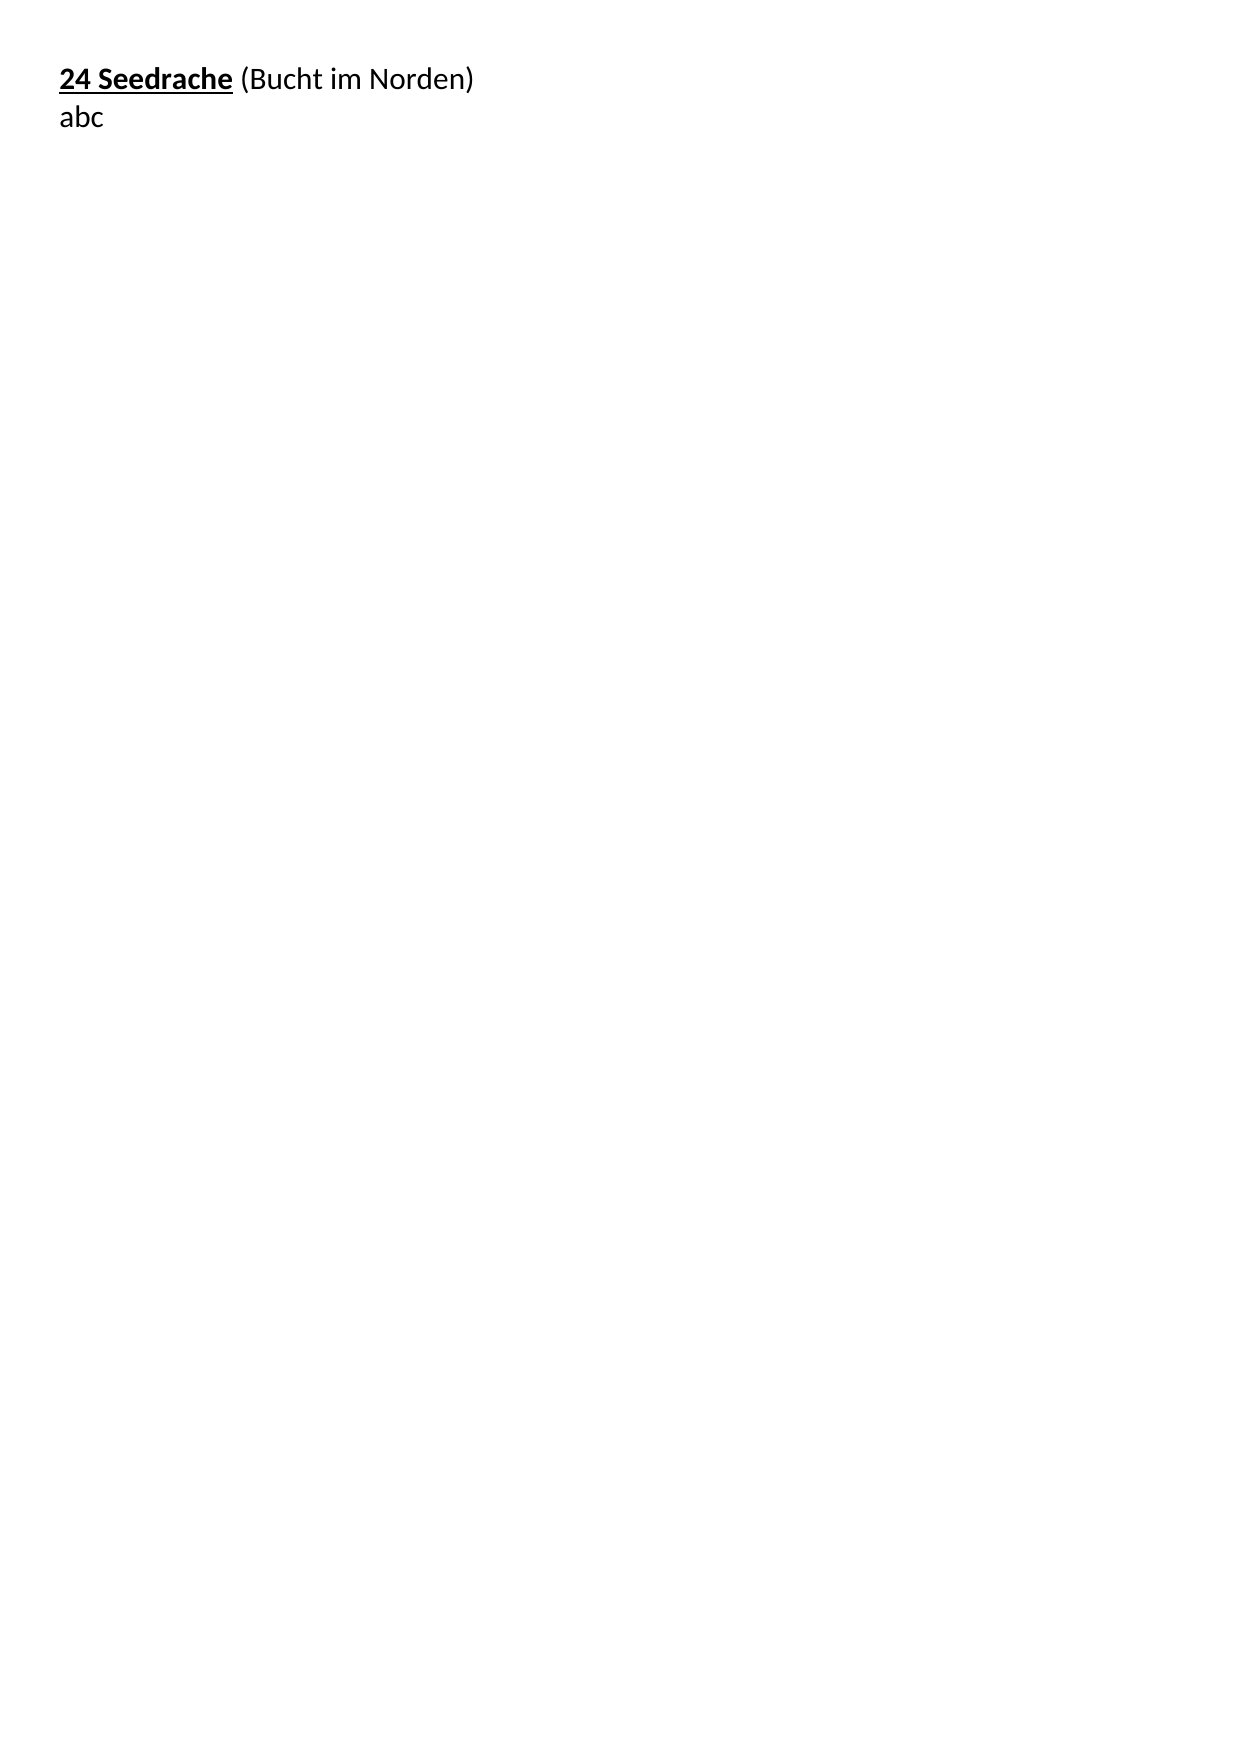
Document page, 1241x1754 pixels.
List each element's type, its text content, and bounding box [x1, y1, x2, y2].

text abc [59, 97, 1181, 135]
text 24 Seedrache (Bucht im Norden) [59, 59, 1181, 97]
